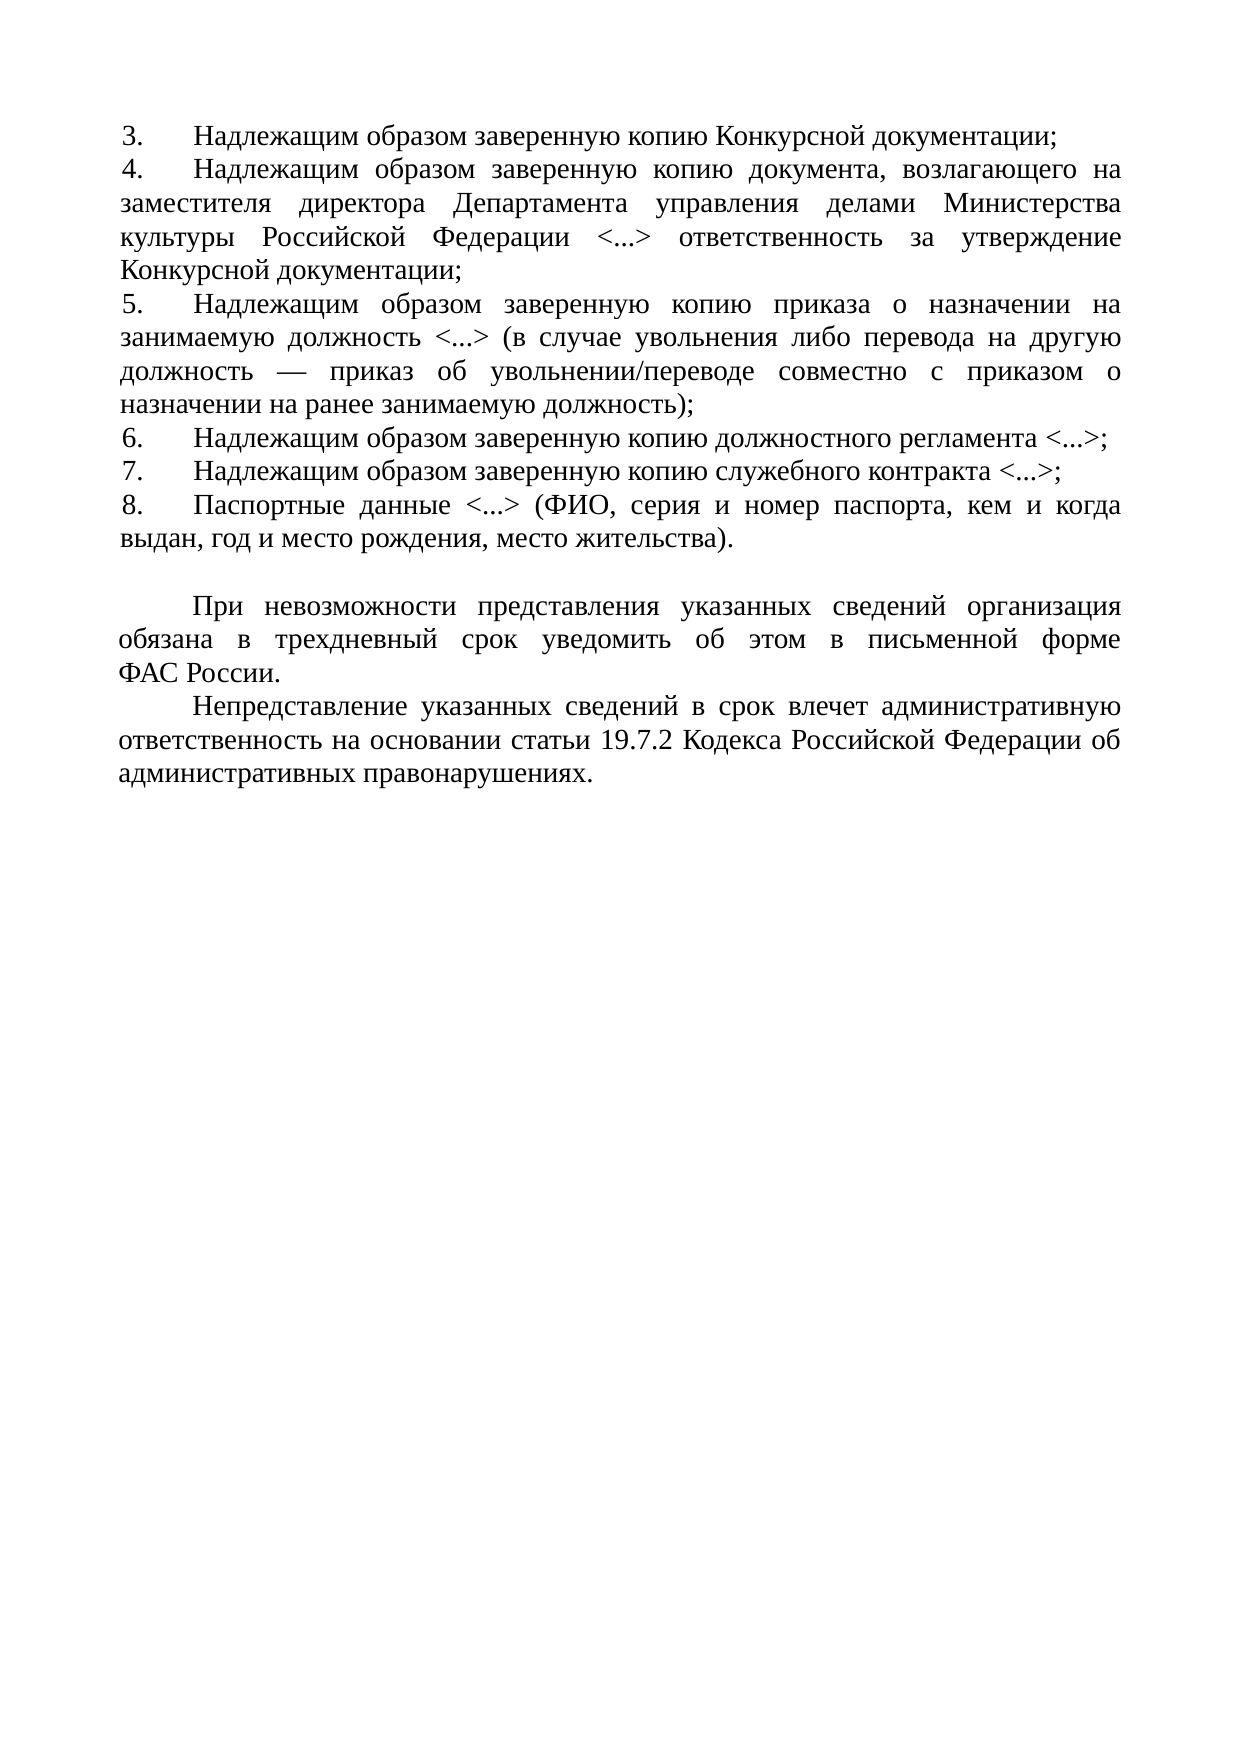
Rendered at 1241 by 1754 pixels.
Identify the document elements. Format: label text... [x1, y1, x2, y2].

list Надлежащим образом заверенную копию служебного контракта <...>; [120, 453, 1122, 487]
list Надлежащим образом заверенную копию должностного регламента <...>; [120, 420, 1122, 453]
list Надлежащим образом заверенную копию Конкурсной документации; [120, 118, 1122, 152]
text При невозможности представления указанных сведений организация обязана в трехдневный срок уведомить об этом в письменной форме ФАС России. [118, 588, 1122, 688]
list Надлежащим образом заверенную копию приказа о назначении на занимаемую должность <...> (в случае увольнения либо перевода на другую должность — приказ об увольнении/переводе совместно с приказом о назначении на ранее занимаемую должность); [120, 286, 1122, 420]
list Надлежащим образом заверенную копию документа, возлагающего на заместителя директора Департамента управления делами Министерства культуры Российской Федерации <...> ответственность за утверждение Конкурсной документации; [120, 152, 1122, 286]
list Паспортные данные <...> (ФИО, серия и номер паспорта, кем и когда выдан, год и место рождения, место жительства). [120, 487, 1122, 554]
text Непредставление указанных сведений в срок влечет административную ответственность на основании статьи 19.7.2 Кодекса Российской Федерации об административных правонарушениях. [118, 688, 1122, 789]
